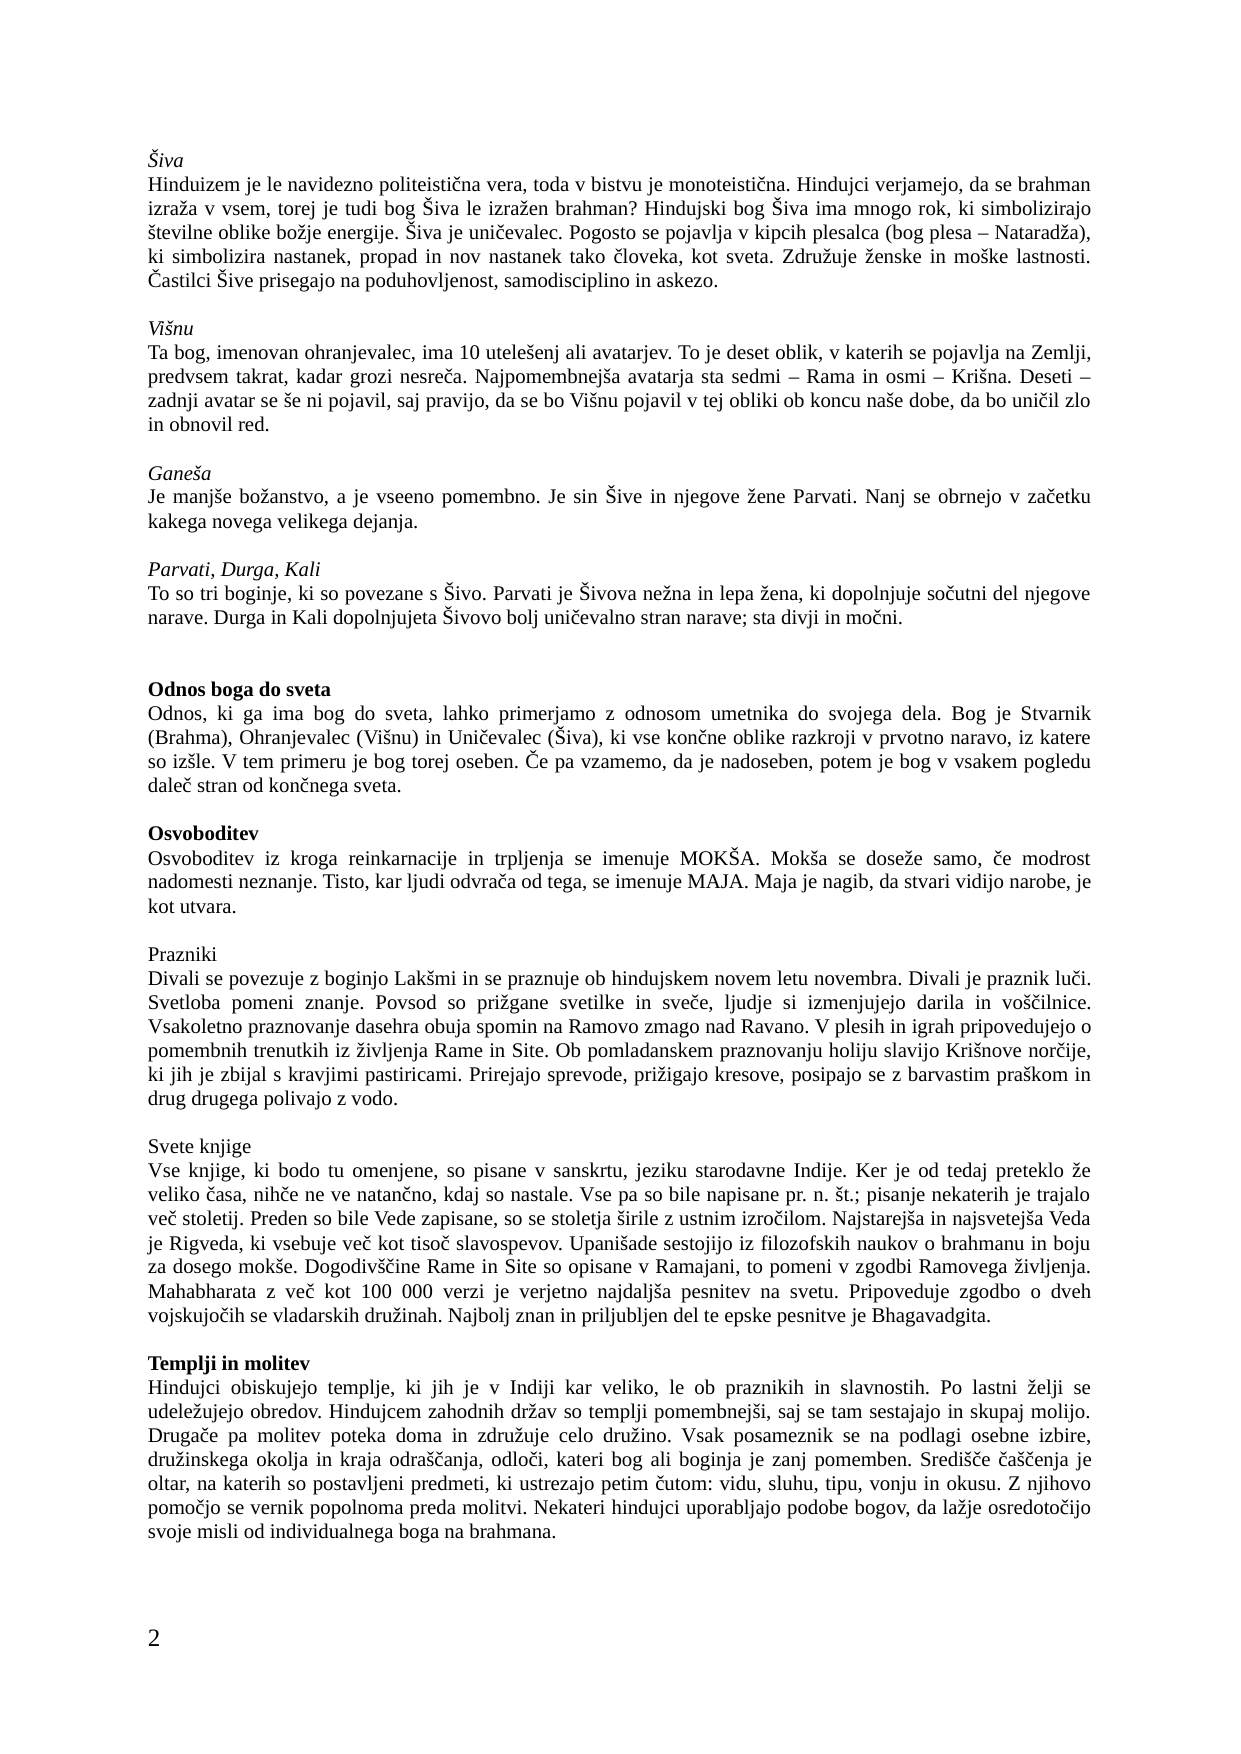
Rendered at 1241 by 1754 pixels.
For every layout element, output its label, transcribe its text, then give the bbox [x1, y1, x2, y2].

text To so tri boginje, ki so povezane s Šivo. Parvati je Šivova nežna in lepa žena, ki dopolnjuje sočutni del njegove narave. Durga in Kali dopolnjujeta Šivovo bolj uničevalno stran narave; sta divji in močni. [148, 581, 1093, 629]
text Divali se povezuje z boginjo Lakšmi in se praznuje ob hindujskem novem letu novembra. Divali je praznik luči. Svetloba pomeni znanje. Povsod so prižgane svetilke in sveče, ljudje si izmenjujejo darila in voščilnice. Vsakoletno praznovanje dasehra obuja spomin na Ramovo zmago nad Ravano. V plesih in igrah pripovedujejo o pomembnih trenutkih iz življenja Rame in Site. Ob pomladanskem praznovanju holiju slavijo Krišnove norčije, ki jih je zbijal s kravjimi pastiricami. Prirejajo sprevode, prižigajo kresove, posipajo se z barvastim praškom in drug drugega polivajo z vodo. [148, 966, 1093, 1110]
subtitle Osvoboditev [148, 821, 1093, 845]
text Odnos, ki ga ima bog do sveta, lahko primerjamo z odnosom umetnika do svojega dela. Bog je Stvarnik (Brahma), Ohranjevalec (Višnu) in Uničevalec (Šiva), ki vse končne oblike razkroji v prvotno naravo, iz katere so izšle. V tem primeru je bog torej oseben. Če pa vzamemo, da je nadoseben, potem je bog v vsakem pogledu daleč stran od končnega sveta. [148, 701, 1093, 797]
text Hinduizem je le navidezno politeistična vera, toda v bistvu je monoteistična. Hindujci verjamejo, da se brahman izraža v vsem, torej je tudi bog Šiva le izražen brahman? Hindujski bog Šiva ima mnogo rok, ki simbolizirajo številne oblike božje energije. Šiva je uničevalec. Pogosto se pojavlja v kipcih plesalca (bog plesa – Nataradža), ki simbolizira nastanek, propad in nov nastanek tako človeka, kot sveta. Združuje ženske in moške lastnosti. Častilci Šive prisegajo na poduhovljenost, samodisciplino in askezo. [148, 172, 1093, 292]
subtitle Parvati, Durga, Kali [148, 557, 1093, 581]
text Vse knjige, ki bodo tu omenjene, so pisane v sanskrtu, jeziku starodavne Indije. Ker je od tedaj preteklo že veliko časa, nihče ne ve natančno, kdaj so nastale. Vse pa so bile napisane pr. n. št.; pisanje nekaterih je trajalo več stoletij. Preden so bile Vede zapisane, so se stoletja širile z ustnim izročilom. Najstarejša in najsvetejša Veda je Rigveda, ki vsebuje več kot tisoč slavospevov. Upanišade sestojijo iz filozofskih naukov o brahmanu in boju za dosego mokše. Dogodivščine Rame in Site so opisane v Ramajani, to pomeni v zgodbi Ramovega življenja. Mahabharata z več kot 100 000 verzi je verjetno najdaljša pesnitev na svetu. Pripoveduje zgodbo o dveh vojskujočih se vladarskih družinah. Najbolj znan in priljubljen del te epske pesnitve je Bhagavadgita. [148, 1158, 1093, 1327]
text Svete knjige [148, 1134, 1093, 1158]
subtitle Šiva [148, 148, 1093, 172]
text Hindujci obiskujejo templje, ki jih je v Indiji kar veliko, le ob praznikih in slavnostih. Po lastni želji se udeležujejo obredov. Hindujcem zahodnih držav so templji pomembnejši, saj se tam sestajajo in skupaj molijo. Drugače pa molitev poteka doma in združuje celo družino. Vsak posameznik se na podlagi osebne izbire, družinskega okolja in kraja odraščanja, odloči, kateri bog ali boginja je zanj pomemben. Središče čaščenja je oltar, na katerih so postavljeni predmeti, ki ustrezajo petim čutom: vidu, sluhu, tipu, vonju in okusu. Z njihovo pomočjo se vernik popolnoma preda molitvi. Nekateri hindujci uporabljajo podobe bogov, da lažje osredotočijo svoje misli od individualnega boga na brahmana. [148, 1375, 1093, 1543]
text Prazniki [148, 942, 1093, 966]
subtitle Višnu [148, 316, 1093, 340]
text Je manjše božanstvo, a je vseeno pomembno. Je sin Šive in njegove žene Parvati. Nanj se obrnejo v začetku kakega novega velikega dejanja. [148, 484, 1093, 533]
subtitle Ganeša [148, 460, 1093, 484]
text Osvoboditev iz kroga reinkarnacije in trpljenja se imenuje MOKŠA. Mokša se doseže samo, če modrost nadomesti neznanje. Tisto, kar ljudi odvrača od tega, se imenuje MAJA. Maja je nagib, da stvari vidijo narobe, je kot utvara. [148, 845, 1093, 918]
subtitle Templji in molitev [148, 1351, 1093, 1375]
subtitle Odnos boga do sveta [148, 677, 1093, 701]
text Ta bog, imenovan ohranjevalec, ima 10 utelešenj ali avatarjev. To je deset oblik, v katerih se pojavlja na Zemlji, predvsem takrat, kadar grozi nesreča. Najpomembnejša avatarja sta sedmi – Rama in osmi – Krišna. Deseti –zadnji avatar se še ni pojavil, saj pravijo, da se bo Višnu pojavil v tej obliki ob koncu naše dobe, da bo uničil zlo in obnovil red. [148, 340, 1093, 436]
